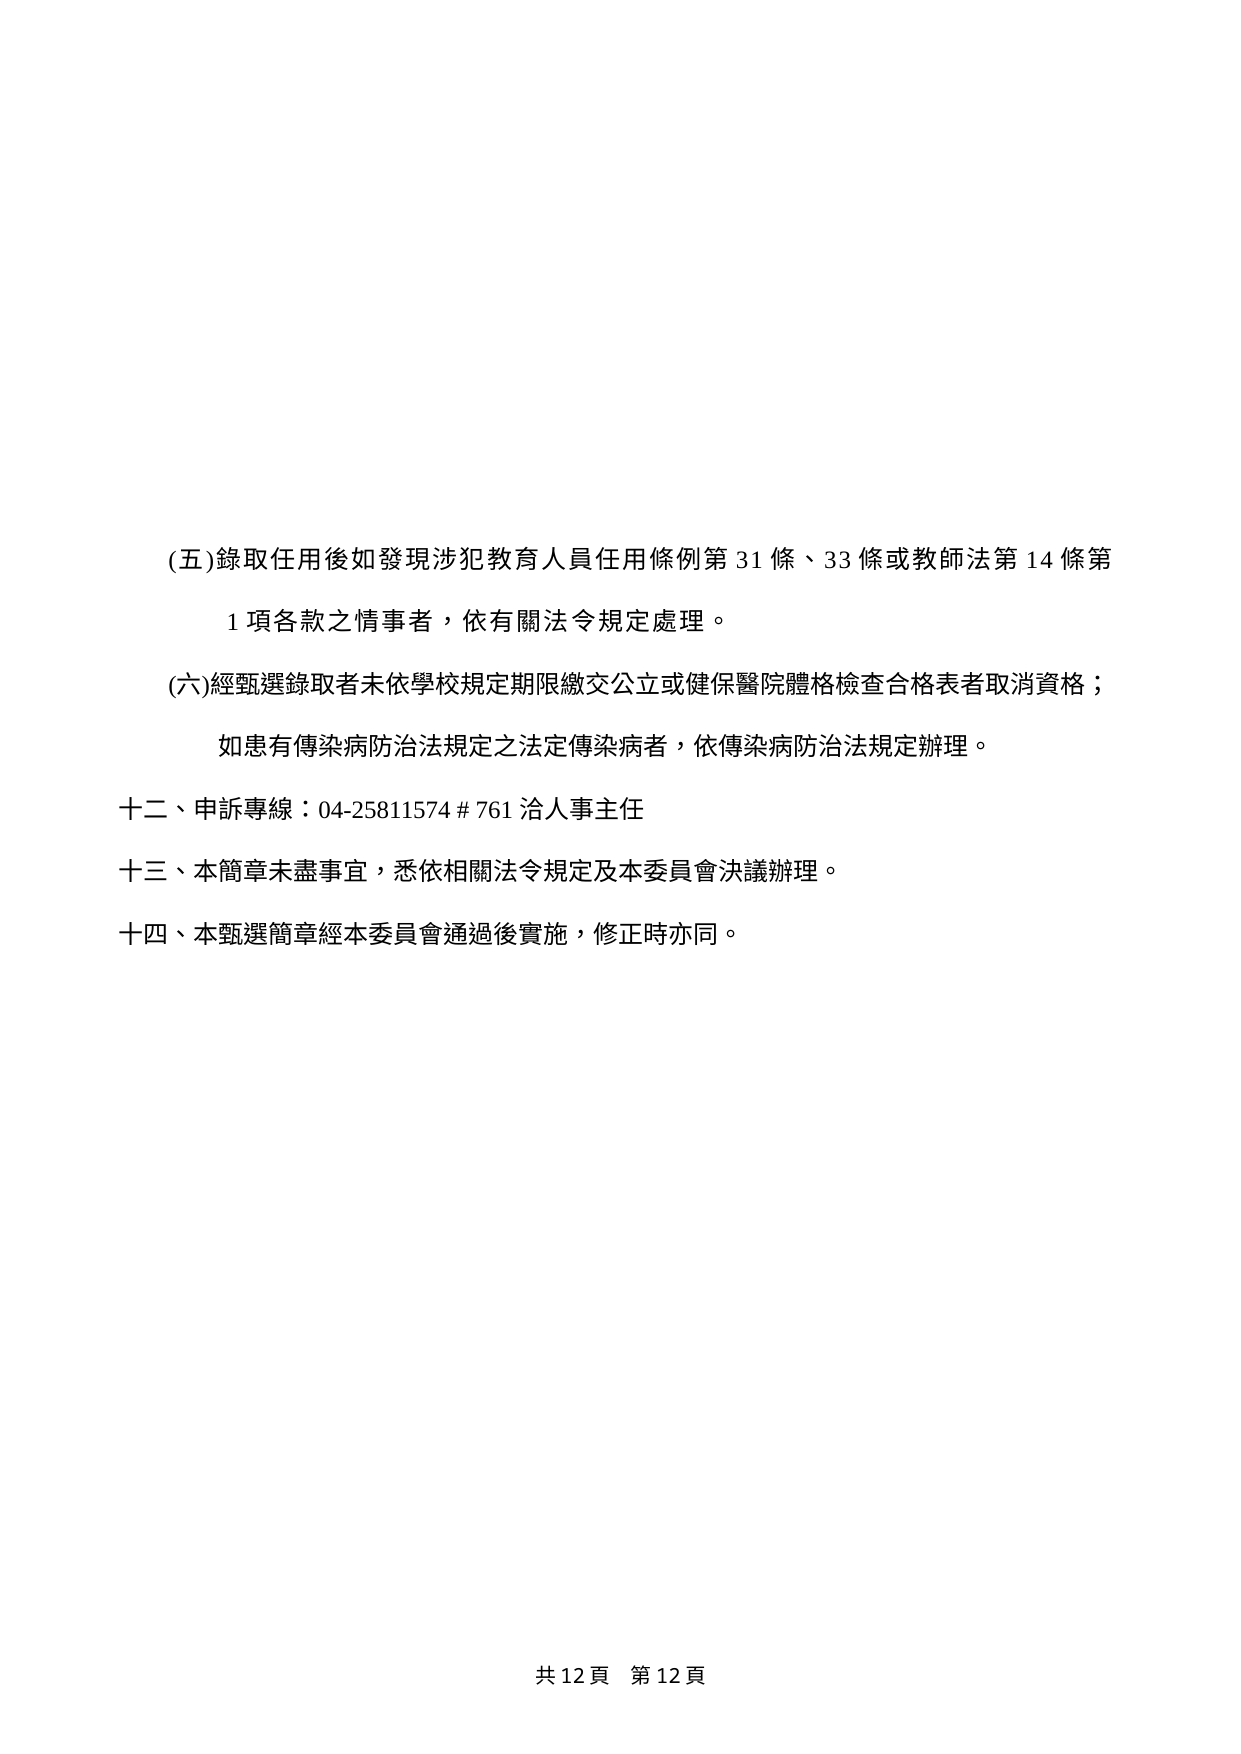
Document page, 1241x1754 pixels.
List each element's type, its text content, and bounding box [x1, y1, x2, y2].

text (五)錄取任用後如發現涉犯教育人員任用條例第31條、33條或教師法第14條第1項各款之情事者，依有關法令規定處理。 [168, 516, 1122, 641]
text (六)經甄選錄取者未依學校規定期限繳交公立或健保醫院體格檢查合格表者取消資格；如患有傳染病防治法規定之法定傳染病者，依傳染病防治法規定辦理。 [168, 641, 1122, 766]
text 十二、申訴專線：04-25811574 # 761 洽人事主任 [118, 766, 1122, 828]
text 十三、本簡章未盡事宜，悉依相關法令規定及本委員會決議辦理。 [118, 828, 1122, 891]
text 十四、本甄選簡章經本委員會通過後實施，修正時亦同。 [118, 891, 1122, 953]
